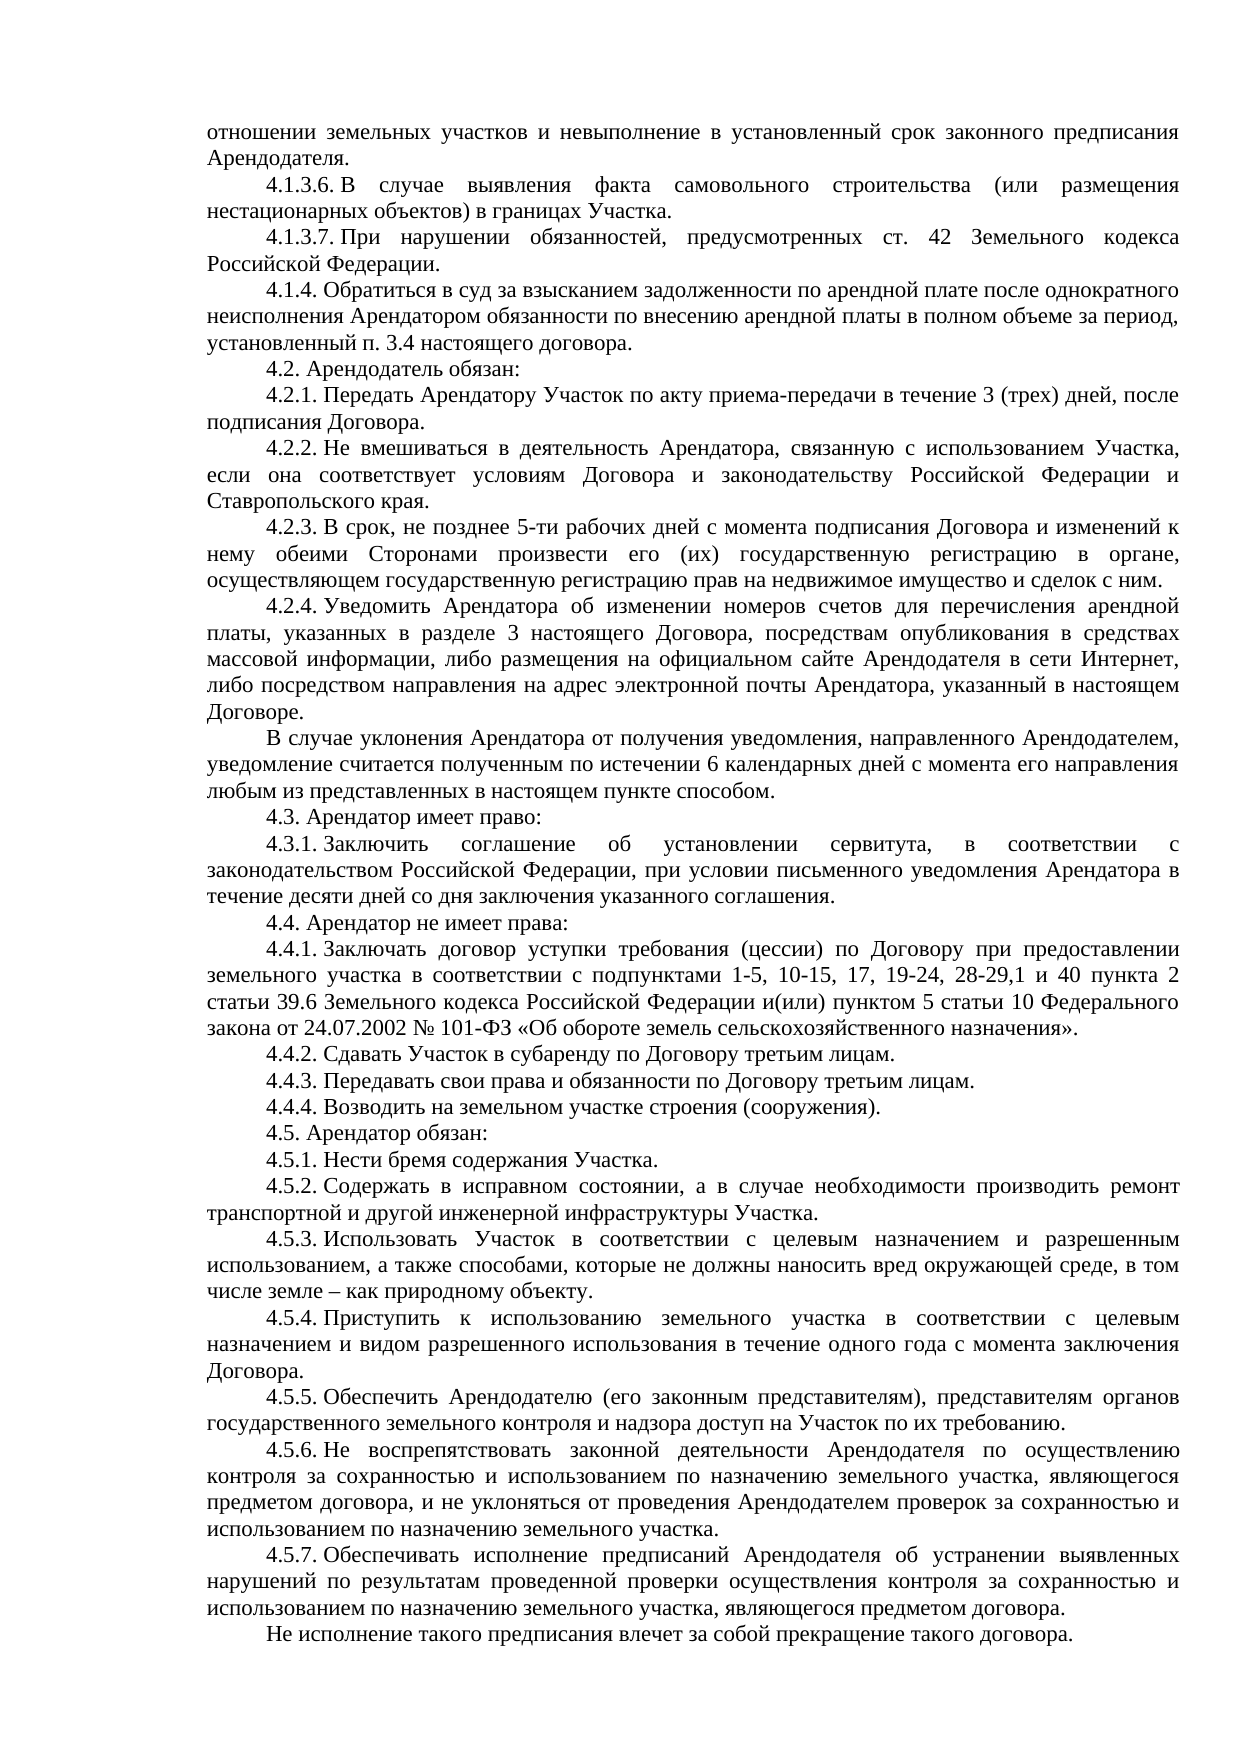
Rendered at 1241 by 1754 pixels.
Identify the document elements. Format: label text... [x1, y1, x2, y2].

table_header отношении земельных участков и невыполнение в установленный срок законного предписания Арендодателя. 4.1.3.6. В случае выявления факта самовольного строительства (или размещения нестационарных объектов) в границах Участка. 4.1.3.7. При нарушении обязанностей, предусмотренных ст. 42 Земельного кодекса Российской Федерации. 4.1.4. Обратиться в суд за взысканием задолженности по арендной плате после однократного неисполнения Арендатором обязанности по внесению арендной платы в полном объеме за период, установленный п. 3.4 настоящего договора. 4.2. Арендодатель обязан: 4.2.1. Передать Арендатору Участок по акту приема-передачи в течение 3 (трех) дней, после подписания Договора. 4.2.2. Не вмешиваться в деятельность Арендатора, связанную с использованием Участка, если она соответствует условиям Договора и законодательству Российской Федерации и Ставропольского края. 4.2.3. В срок, не позднее 5-ти рабочих дней с момента подписания Договора и изменений к нему обеими Сторонами произвести его (их) государственную регистрацию в органе, осуществляющем государственную регистрацию прав на недвижимое имущество и сделок с ним. 4.2.4. Уведомить Арендатора об изменении номеров счетов для перечисления арендной платы, указанных в разделе 3 настоящего Договора, посредствам опубликования в средствах массовой информации, либо размещения на официальном сайте Арендодателя в сети Интернет, либо посредством направления на адрес электронной почты Арендатора, указанный в настоящем Договоре. В случае уклонения Арендатора от получения уведомления, направленного Арендодателем, уведомление считается полученным по истечении 6 календарных дней с момента его направления любым из представленных в настоящем пункте способом. 4.3. Арендатор имеет право: 4.3.1. Заключить соглашение об установлении сервитута, в соответствии с законодательством Российской Федерации, при условии письменного уведомления Арендатора в течение десяти дней со дня заключения указанного соглашения. 4.4. Арендатор не имеет права: 4.4.1. Заключать договор уступки требования (цессии) по Договору при предоставлении земельного участка в соответствии с подпунктами 1-5, 10-15, 17, 19-24, 28-29,1 и 40 пункта 2 статьи 39.6 Земельного кодекса Российской Федерации и(или) пунктом 5 статьи 10 Федерального закона от 24.07.2002 № 101-ФЗ «Об обороте земель сельскохозяйственного назначения». 4.4.2. Сдавать Участок в субаренду по Договору третьим лицам. 4.4.3. Передавать свои права и обязанности по Договору третьим лицам. 4.4.4. Возводить на земельном участке строения (сооружения). 4.5. Арендатор обязан: 4.5.1. Нести бремя содержания Участка. 4.5.2. Содержать в исправном состоянии, а в случае необходимости производить ремонт транспортной и другой инженерной инфраструктуры Участка. 4.5.3. Использовать Участок в соответствии с целевым назначением и разрешенным использованием, а также способами, которые не должны наносить вред окружающей среде, в том числе земле – как природному объекту. 4.5.4. Приступить к использованию земельного участка в соответствии с целевым назначением и видом разрешенного использования в течение одного года с момента заключения Договора. 4.5.5. Обеспечить Арендодателю (его законным представителям), представителям органов государственного земельного контроля и надзора доступ на Участок по их требованию. 4.5.6. Не воспрепятствовать законной деятельности Арендодателя по осуществлению контроля за сохранностью и использованием по назначению земельного участка, являющегося предметом договора, и не уклоняться от проведения Арендодателем проверок за сохранностью и использованием по назначению земельного участка. 4.5.7. Обеспечивать исполнение предписаний Арендодателя об устранении выявленных нарушений по результатам проведенной проверки осуществления контроля за сохранностью и использованием по назначению земельного участка, являющегося предметом договора. Не исполнение такого предписания влечет за собой прекращение такого договора. [207, 118, 1181, 1647]
